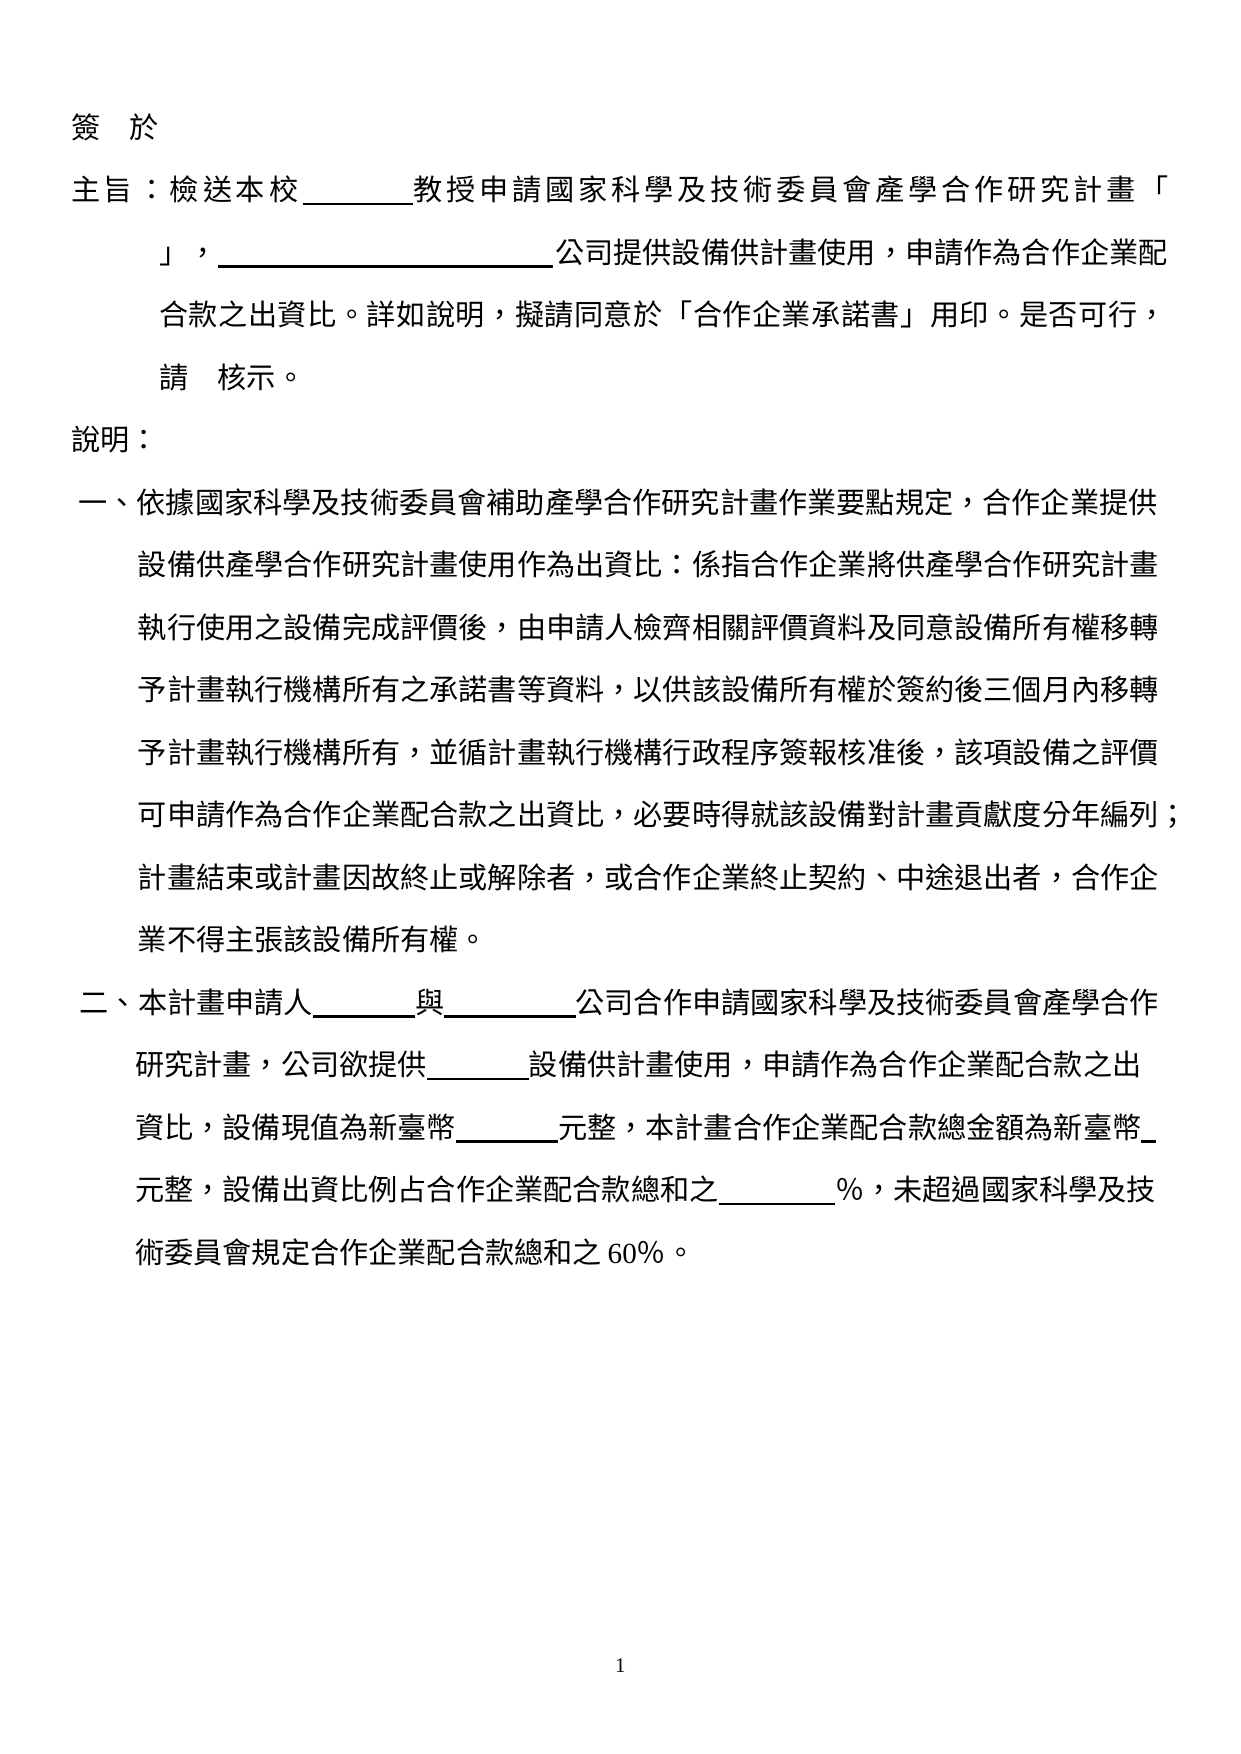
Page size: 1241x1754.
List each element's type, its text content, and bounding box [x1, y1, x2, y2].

text 簽 於 [71, 84, 1169, 146]
text 說明： [71, 396, 1169, 459]
text 一、依據國家科學及技術委員會補助產學合作研究計畫作業要點規定，合作企業提供設備供產學合作研究計畫使用作為出資比：係指合作企業將供產學合作研究計畫執行使用之設備完成評價後，由申請人檢齊相關評價資料及同意設備所有權移轉予計畫執行機構所有之承諾書等資料，以供該設備所有權於簽約後三個月內移轉予計畫執行機構所有，並循計畫執行機構行政程序簽報核准後，該項設備之評價可申請作為合作企業配合款之出資比，必要時得就該設備對計畫貢獻度分年編列；計畫結束或計畫因故終止或解除者，或合作企業終止契約、中途退出者，合作企業不得主張該設備所有權。 [78, 459, 1169, 959]
text 二、本計畫申請人 與 公司合作申請國家科學及技術委員會產學合作研究計畫，公司欲提供 設備供計畫使用，申請作為合作企業配合款之出資比，設備現值為新臺幣 元整，本計畫合作企業配合款總金額為新臺幣 元整，設備出資比例占合作企業配合款總和之 ％，未超過國家科學及技術委員會規定合作企業配合款總和之60％。 [79, 959, 1169, 1271]
text 主旨：檢送本校 教授申請國家科學及技術委員會產學合作研究計畫「 」， 公司提供設備供計畫使用，申請作為合作企業配合款之出資比。詳如說明，擬請同意於「合作企業承諾書」用印。是否可行，請 核示。 [71, 146, 1169, 396]
